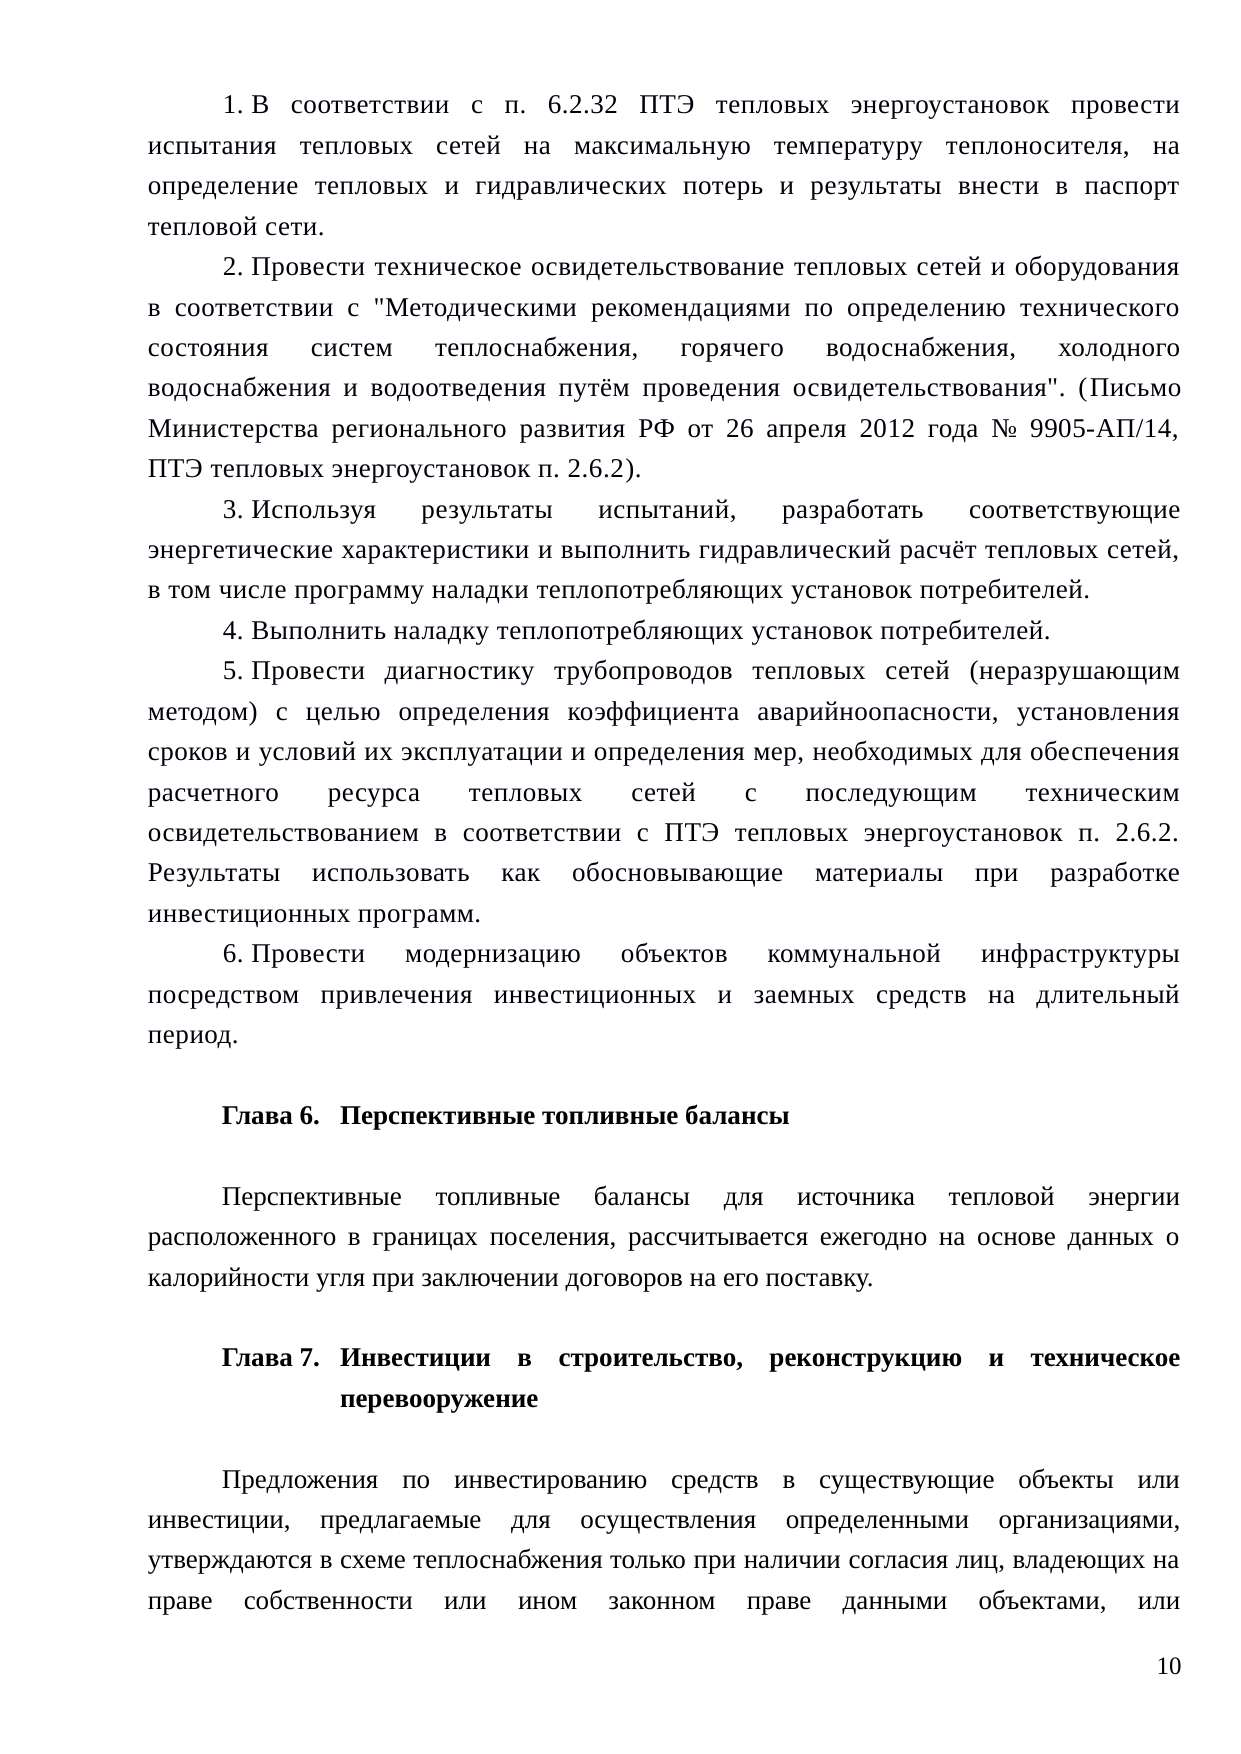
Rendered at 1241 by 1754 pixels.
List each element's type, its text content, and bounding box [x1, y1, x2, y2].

text 3. Используя результаты испытаний, разработать соответствующие энергетические характеристики и выполнить гидравлический расчёт тепловых сетей, в том числе программу наладки теплопотребляющих установок потребителей. [148, 493, 1181, 605]
text Глава 6. Перспективные топливные балансы [222, 1099, 1181, 1130]
text 6. Провести модернизацию объектов коммунальной инфраструктуры посредством привлечения инвестиционных и заемных средств на длительный период. [148, 937, 1181, 1049]
text Перспективные топливные балансы для источника тепловой энергии расположенного в границах поселения, рассчитывается ежегодно на основе данных о калорийности угля при заключении договоров на его поставку. [148, 1180, 1181, 1292]
text Глава 7. Инвестиции в строительство, реконструкцию и техническое перевооружение [222, 1342, 1181, 1413]
text 4. Выполнить наладку теплопотребляющих установок потребителей. [148, 614, 1181, 645]
text 2. Провести техническое освидетельствование тепловых сетей и оборудования в соответствии с "Методическими рекомендациями по определению технического состояния систем теплоснабжения, горячего водоснабжения, холодного водоснабжения и водоотведения путём проведения освидетельствования". (Письмо Министерства регионального развития РФ от 26 апреля 2012 года № 9905-АП/14, ПТЭ тепловых энергоустановок п. 2.6.2). [148, 250, 1181, 483]
text 1. В соответствии с п. 6.2.32 ПТЭ тепловых энергоустановок провести испытания тепловых сетей на максимальную температуру теплоносителя, на определение тепловых и гидравлических потерь и результаты внести в паспорт тепловой сети. [148, 89, 1181, 241]
text 5. Провести диагностику трубопроводов тепловых сетей (неразрушающим методом) с целью определения коэффициента аварийноопасности, установления сроков и условий их эксплуатации и определения мер, необходимых для обеспечения расчетного ресурса тепловых сетей с последующим техническим освидетельствованием в соответствии с ПТЭ тепловых энергоустановок п. 2.6.2. Результаты использовать как обосновывающие материалы при разработке инвестиционных программ. [148, 654, 1181, 928]
text Предложения по инвестированию средств в существующие объекты или инвестиции, предлагаемые для осуществления определенными организациями, утверждаются в схеме теплоснабжения только при наличии согласия лиц, владеющих на праве собственности или ином законном праве данными объектами, или [148, 1463, 1181, 1615]
